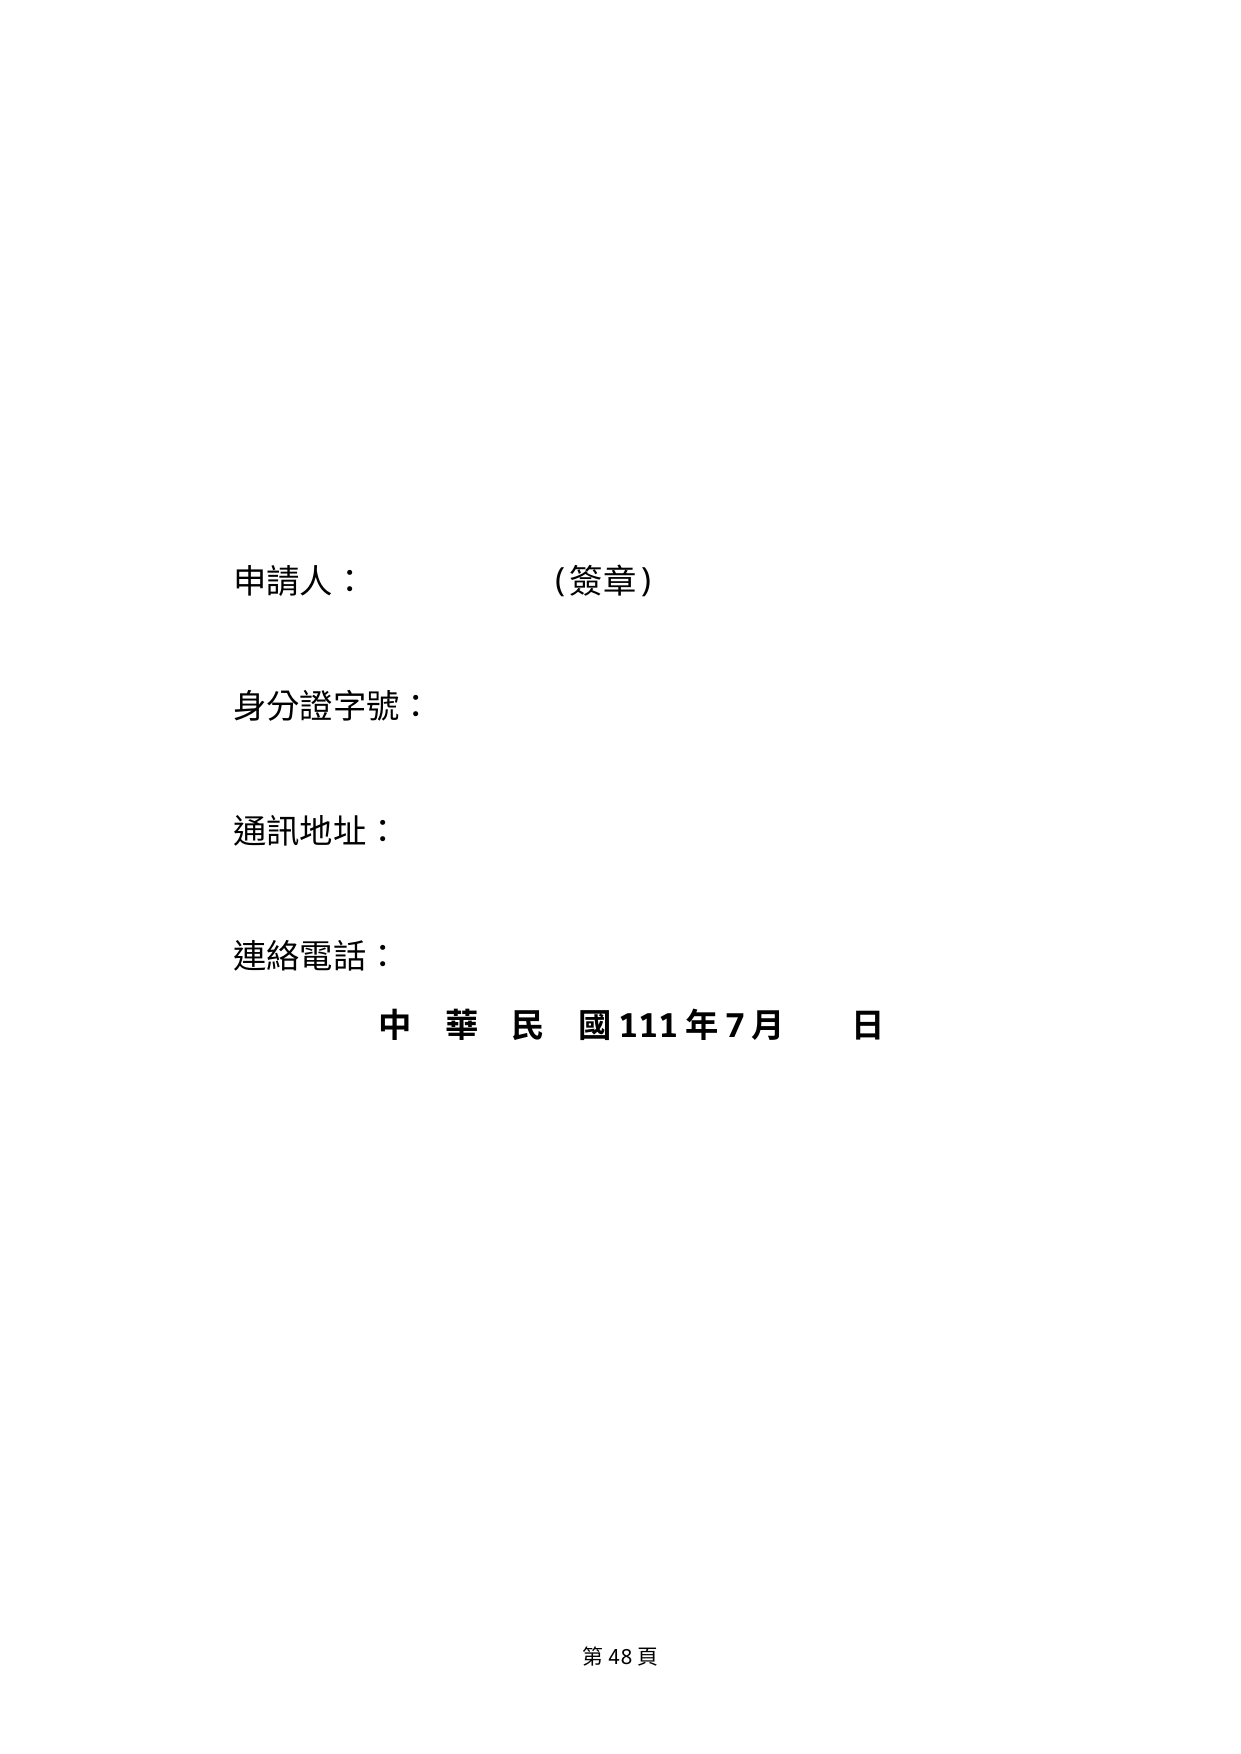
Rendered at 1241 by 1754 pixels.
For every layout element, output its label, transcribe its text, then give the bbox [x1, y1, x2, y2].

text 身分證字號： [118, 662, 1122, 725]
text 申請人： (簽章) [118, 537, 1122, 600]
text 連絡電話： [118, 912, 1122, 975]
text 通訊地址： [118, 787, 1122, 850]
text 中 華 民 國111年7月 日 [118, 999, 1122, 1047]
